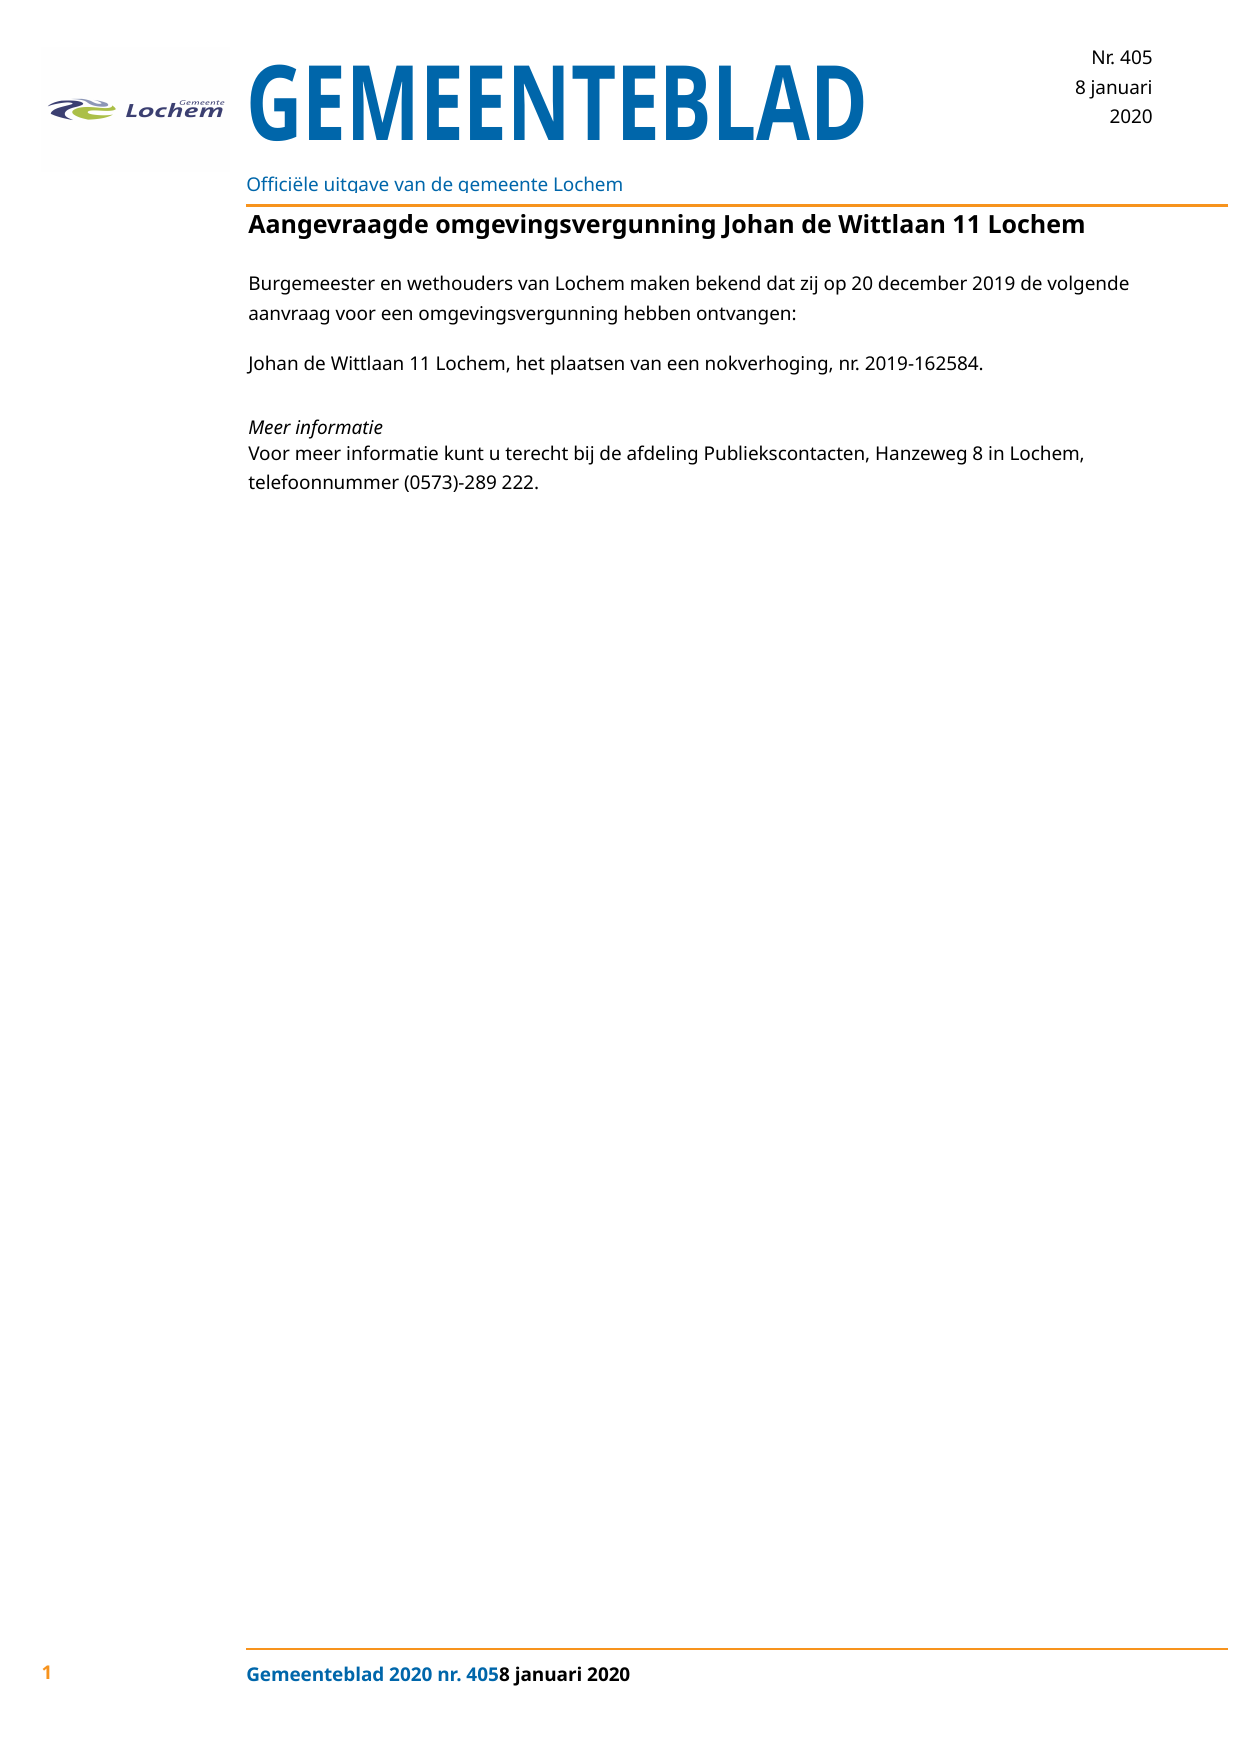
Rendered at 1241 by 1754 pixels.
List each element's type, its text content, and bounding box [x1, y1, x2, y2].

text Aangevraagde omgevingsvergunning Johan de Wittlaan 11 Lochem [248, 207, 1152, 241]
picture [41, 47, 231, 172]
text Meer informatie [248, 414, 1152, 440]
text Voor meer informatie kunt u terecht bij de afdeling Publiekscontacten, Hanzeweg 8 in Lochem, telefoonnummer (0573)-289 222. [248, 440, 1152, 495]
text Burgemeester en wethouders van Lochem maken bekend dat zij op 20 december 2019 de volgende aanvraag voor een omgevingsvergunning hebben ontvangen: [248, 270, 1152, 326]
text Johan de Wittlaan 11 Lochem, het plaatsen van een nokverhoging, nr. 2019-162584. [248, 350, 1152, 376]
